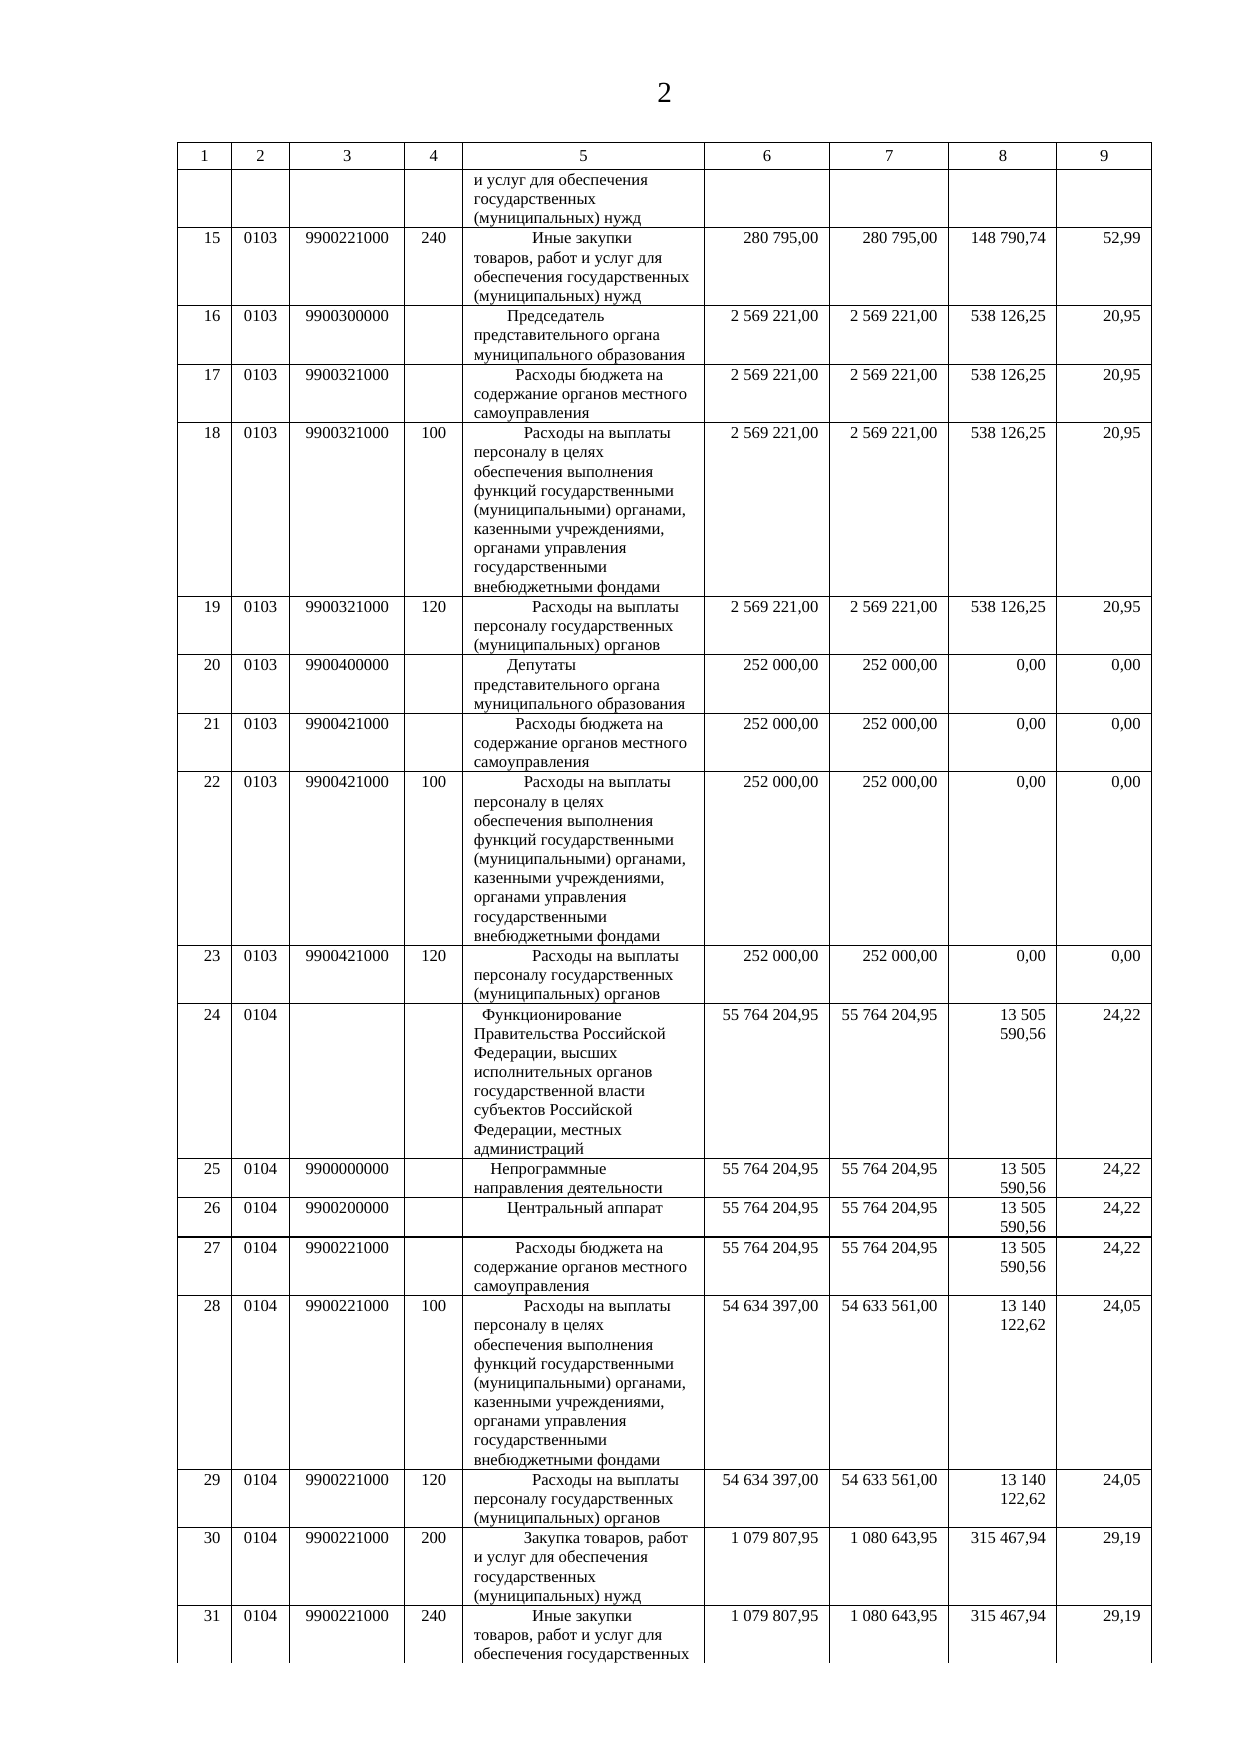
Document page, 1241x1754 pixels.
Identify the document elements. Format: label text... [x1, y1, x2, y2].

table_cell 55 764 204,95 [705, 1159, 829, 1197]
table_cell 538 126,25 [949, 306, 1056, 363]
table_cell 24,05 [1057, 1470, 1151, 1527]
table_cell 28 [178, 1296, 231, 1468]
table_cell 0104 [232, 1470, 289, 1527]
table_cell 0,00 [949, 946, 1056, 1003]
table_cell 13 505 590,56 [949, 1198, 1056, 1236]
table_cell 9900421000 [290, 714, 404, 771]
table_cell 24,22 [1057, 1159, 1151, 1197]
table_cell 24,22 [1057, 1004, 1151, 1158]
table_cell 31 [178, 1606, 231, 1663]
table_cell [949, 170, 1056, 227]
table_cell 538 126,25 [949, 423, 1056, 596]
table_cell 240 [405, 1606, 462, 1663]
table_cell 0103 [232, 655, 289, 713]
table_cell 315 467,94 [949, 1606, 1056, 1663]
table_cell 24,22 [1057, 1238, 1151, 1295]
table_cell 52,99 [1057, 228, 1151, 305]
table_cell 9900221000 [290, 228, 404, 305]
table_cell 0104 [232, 1159, 289, 1197]
table_cell Расходы на выплаты персоналу государственных (муниципальных) органов [463, 597, 704, 654]
table_cell 21 [178, 714, 231, 771]
table_cell 280 795,00 [830, 228, 948, 305]
table_cell 55 764 204,95 [830, 1198, 948, 1236]
table_cell 9900321000 [290, 597, 404, 654]
table_cell 148 790,74 [949, 228, 1056, 305]
table_cell 120 [405, 946, 462, 1003]
table_cell 1 079 807,95 [705, 1528, 829, 1605]
table_cell 0103 [232, 772, 289, 945]
table_cell [405, 365, 462, 422]
table_header 6 [705, 143, 829, 169]
table_cell Центральный аппарат [463, 1198, 704, 1236]
table_cell 54 633 561,00 [830, 1296, 948, 1468]
table_cell 20,95 [1057, 365, 1151, 422]
table_cell 2 569 221,00 [830, 365, 948, 422]
table_cell [830, 170, 948, 227]
table_header 7 [830, 143, 948, 169]
table_header 4 [405, 143, 462, 169]
table_cell Расходы на выплаты персоналу в целях обеспечения выполнения функций государственными (муниципальными) органами, казенными учреждениями, органами управления государственными внебюджетными фондами [463, 1296, 704, 1468]
table_cell Депутаты представительного органа муниципального образования [463, 655, 704, 713]
table_cell 2 569 221,00 [705, 306, 829, 363]
table_cell 9900221000 [290, 1606, 404, 1663]
table_cell Расходы бюджета на содержание органов местного самоуправления [463, 714, 704, 771]
table_cell 9900200000 [290, 1198, 404, 1236]
table_cell 0103 [232, 306, 289, 363]
table_cell 30 [178, 1528, 231, 1605]
table_cell [405, 1004, 462, 1158]
table_cell [405, 655, 462, 713]
table_cell 55 764 204,95 [705, 1004, 829, 1158]
table_cell 315 467,94 [949, 1528, 1056, 1605]
table_cell Председатель представительного органа муниципального образования [463, 306, 704, 363]
table_header 8 [949, 143, 1056, 169]
table_cell 0,00 [949, 772, 1056, 945]
table_cell 100 [405, 423, 462, 596]
table_cell Иные закупки товаров, работ и услуг для обеспечения государственных (муниципальных) нужд [463, 228, 704, 305]
table_cell 54 634 397,00 [705, 1296, 829, 1468]
table_cell 9900321000 [290, 365, 404, 422]
table_cell 23 [178, 946, 231, 1003]
table_cell Иные закупки товаров, работ и услуг для обеспечения государственных [463, 1606, 704, 1663]
table_cell 9900000000 [290, 1159, 404, 1197]
table_cell [705, 170, 829, 227]
table_cell 1 080 643,95 [830, 1528, 948, 1605]
table_cell [290, 170, 404, 227]
table_cell 9900400000 [290, 655, 404, 713]
table_cell 29,19 [1057, 1606, 1151, 1663]
table_cell Расходы на выплаты персоналу в целях обеспечения выполнения функций государственными (муниципальными) органами, казенными учреждениями, органами управления государственными внебюджетными фондами [463, 772, 704, 945]
table_cell 29 [178, 1470, 231, 1527]
table_cell 100 [405, 772, 462, 945]
table_cell 54 633 561,00 [830, 1470, 948, 1527]
table_cell [178, 170, 231, 227]
table_cell 0,00 [1057, 772, 1151, 945]
table_cell 0104 [232, 1296, 289, 1468]
table_cell 538 126,25 [949, 597, 1056, 654]
table_cell 0,00 [949, 714, 1056, 771]
table_cell 1 079 807,95 [705, 1606, 829, 1663]
table_cell [405, 170, 462, 227]
table_cell 25 [178, 1159, 231, 1197]
table_cell Закупка товаров, работ и услуг для обеспечения государственных (муниципальных) нужд [463, 1528, 704, 1605]
table_cell Расходы на выплаты персоналу государственных (муниципальных) органов [463, 946, 704, 1003]
table_cell 2 569 221,00 [705, 423, 829, 596]
table_cell 2 569 221,00 [830, 306, 948, 363]
table_cell 9900221000 [290, 1238, 404, 1295]
table_header 3 [290, 143, 404, 169]
table_cell Расходы на выплаты персоналу в целях обеспечения выполнения функций государственными (муниципальными) органами, казенными учреждениями, органами управления государственными внебюджетными фондами [463, 423, 704, 596]
table_header 5 [463, 143, 704, 169]
table_cell 9900221000 [290, 1528, 404, 1605]
table_cell Расходы на выплаты персоналу государственных (муниципальных) органов [463, 1470, 704, 1527]
table_cell 22 [178, 772, 231, 945]
table_cell 16 [178, 306, 231, 363]
table_cell 252 000,00 [830, 714, 948, 771]
table_cell [405, 306, 462, 363]
table_cell 2 569 221,00 [705, 365, 829, 422]
table_cell 240 [405, 228, 462, 305]
table_cell 0103 [232, 423, 289, 596]
table_cell 2 569 221,00 [830, 423, 948, 596]
table_cell 20 [178, 655, 231, 713]
table_cell 20,95 [1057, 306, 1151, 363]
table_cell 55 764 204,95 [705, 1198, 829, 1236]
table_cell 24,22 [1057, 1198, 1151, 1236]
table_cell 0103 [232, 365, 289, 422]
table_cell 2 569 221,00 [830, 597, 948, 654]
table_cell 0103 [232, 714, 289, 771]
table_cell и услуг для обеспечения государственных (муниципальных) нужд [463, 170, 704, 227]
table_cell 120 [405, 597, 462, 654]
table_cell 252 000,00 [830, 655, 948, 713]
table_cell 9900221000 [290, 1296, 404, 1468]
table_cell [405, 1198, 462, 1236]
table_cell 0103 [232, 946, 289, 1003]
table_cell 9900300000 [290, 306, 404, 363]
table_cell 280 795,00 [705, 228, 829, 305]
table_cell 18 [178, 423, 231, 596]
table_cell 0104 [232, 1238, 289, 1295]
table_cell Расходы бюджета на содержание органов местного самоуправления [463, 365, 704, 422]
table_cell [405, 1238, 462, 1295]
table_cell 20,95 [1057, 423, 1151, 596]
table_header 9 [1057, 143, 1151, 169]
table_header 1 [178, 143, 231, 169]
table_cell Функционирование Правительства Российской Федерации, высших исполнительных органов государственной власти субъектов Российской Федерации, местных администраций [463, 1004, 704, 1158]
table_cell 55 764 204,95 [830, 1159, 948, 1197]
table_cell Расходы бюджета на содержание органов местного самоуправления [463, 1238, 704, 1295]
table_cell 0,00 [1057, 655, 1151, 713]
table_cell 120 [405, 1470, 462, 1527]
table_cell 0104 [232, 1528, 289, 1605]
table_cell 9900421000 [290, 946, 404, 1003]
table_cell 252 000,00 [705, 772, 829, 945]
table_cell 200 [405, 1528, 462, 1605]
table_cell 2 569 221,00 [705, 597, 829, 654]
table_cell [405, 714, 462, 771]
table_cell 54 634 397,00 [705, 1470, 829, 1527]
table_cell 252 000,00 [705, 946, 829, 1003]
table_cell 55 764 204,95 [830, 1004, 948, 1158]
table_cell 15 [178, 228, 231, 305]
table_cell 538 126,25 [949, 365, 1056, 422]
table_cell [232, 170, 289, 227]
table_cell 0,00 [1057, 946, 1151, 1003]
table_cell 55 764 204,95 [830, 1238, 948, 1295]
table_cell 9900421000 [290, 772, 404, 945]
table_cell [290, 1004, 404, 1158]
table_cell 0103 [232, 597, 289, 654]
table_cell 252 000,00 [830, 946, 948, 1003]
table_cell 24 [178, 1004, 231, 1158]
table_cell 0103 [232, 228, 289, 305]
table_cell 13 140 122,62 [949, 1296, 1056, 1468]
table_cell 1 080 643,95 [830, 1606, 948, 1663]
table_cell 55 764 204,95 [705, 1238, 829, 1295]
table_cell 20,95 [1057, 597, 1151, 654]
table_cell 29,19 [1057, 1528, 1151, 1605]
table_cell 100 [405, 1296, 462, 1468]
table_header 2 [232, 143, 289, 169]
table_cell 13 505 590,56 [949, 1004, 1056, 1158]
table_cell Непрограммные направления деятельности [463, 1159, 704, 1197]
table_cell 0,00 [949, 655, 1056, 713]
table_cell 9900221000 [290, 1470, 404, 1527]
table_cell 27 [178, 1238, 231, 1295]
table_cell 252 000,00 [830, 772, 948, 945]
table_cell 24,05 [1057, 1296, 1151, 1468]
table_cell [405, 1159, 462, 1197]
table_cell 9900321000 [290, 423, 404, 596]
table_cell 252 000,00 [705, 655, 829, 713]
table_cell 0104 [232, 1198, 289, 1236]
table_cell 13 505 590,56 [949, 1238, 1056, 1295]
table_cell 13 505 590,56 [949, 1159, 1056, 1197]
table_cell 13 140 122,62 [949, 1470, 1056, 1527]
table_cell 19 [178, 597, 231, 654]
table_cell 0104 [232, 1606, 289, 1663]
table_cell 26 [178, 1198, 231, 1236]
table_cell [1057, 170, 1151, 227]
table_cell 252 000,00 [705, 714, 829, 771]
table_cell 17 [178, 365, 231, 422]
table_cell 0,00 [1057, 714, 1151, 771]
table_cell 0104 [232, 1004, 289, 1158]
